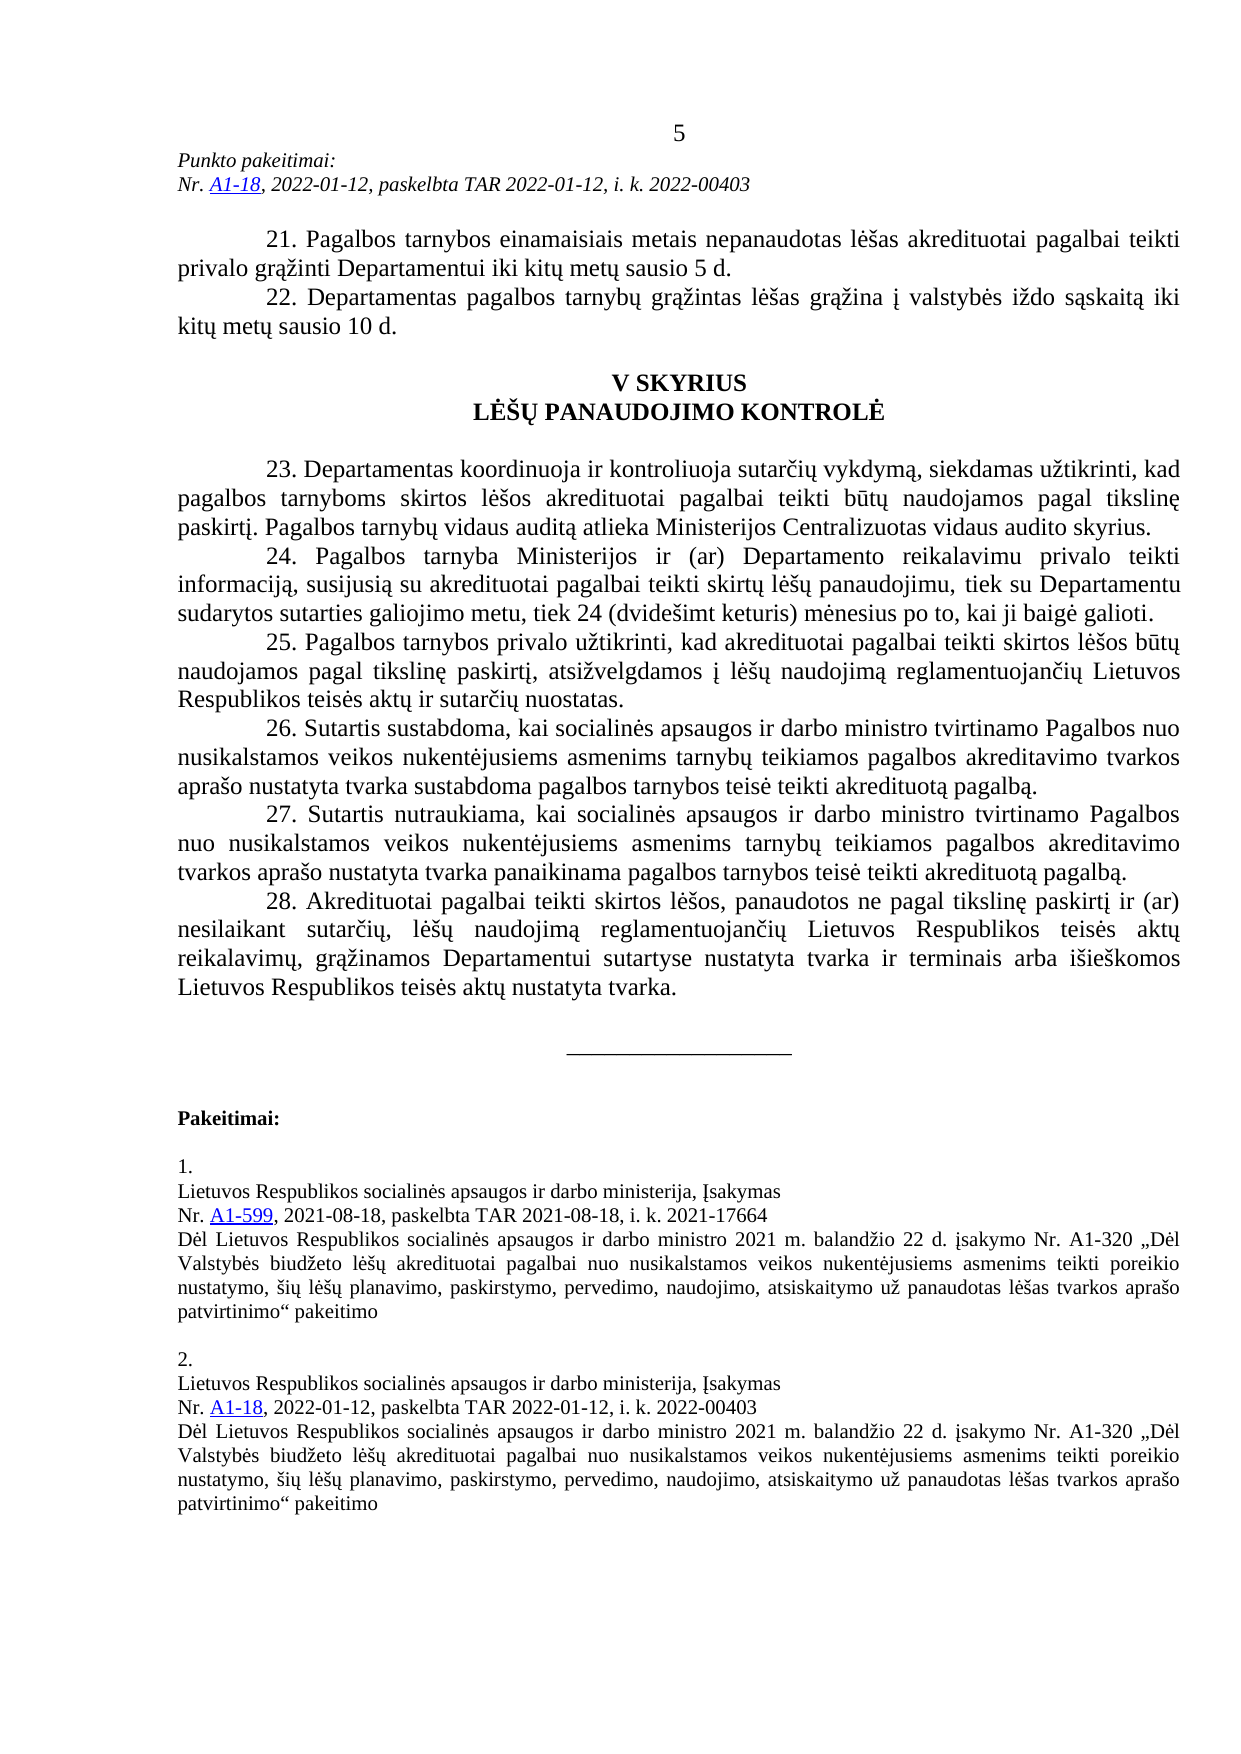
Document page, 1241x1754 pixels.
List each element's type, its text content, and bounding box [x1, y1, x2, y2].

text Dėl Lietuvos Respublikos socialinės apsaugos ir darbo ministro 2021 m. balandžio 22 d. įsakymo Nr. A1-320 „Dėl Valstybės biudžeto lėšų akredituotai pagalbai nuo nusikalstamos veikos nukentėjusiems asmenims teikti poreikio nustatymo, šių lėšų planavimo, paskirstymo, pervedimo, naudojimo, atsiskaitymo už panaudotas lėšas tvarkos aprašo patvirtinimo“ pakeitimo [177, 1227, 1181, 1323]
text 2. [177, 1347, 1181, 1371]
text Lietuvos Respublikos socialinės apsaugos ir darbo ministerija, Įsakymas [177, 1371, 1181, 1395]
text 28. Akredituotai pagalbai teikti skirtos lėšos, panaudotos ne pagal tikslinę paskirtį ir (ar) nesilaikant sutarčių, lėšų naudojimą reglamentuojančių Lietuvos Respublikos teisės aktų reikalavimų, grąžinamos Departamentui sutartyse nustatyta tvarka ir terminais arba išieškomos Lietuvos Respublikos teisės aktų nustatyta tvarka. [177, 886, 1181, 1001]
text 26. Sutartis sustabdoma, kai socialinės apsaugos ir darbo ministro tvirtinamo Pagalbos nuo nusikalstamos veikos nukentėjusiems asmenims tarnybų teikiamos pagalbos akreditavimo tvarkos aprašo nustatyta tvarka sustabdoma pagalbos tarnybos teisė teikti akredituotą pagalbą. [177, 713, 1181, 799]
text Nr. A1-18, 2022-01-12, paskelbta TAR 2022-01-12, i. k. 2022-00403 [177, 1395, 1181, 1419]
text 24. Pagalbos tarnyba Ministerijos ir (ar) Departamento reikalavimu privalo teikti informaciją, susijusią su akredituotai pagalbai teikti skirtų lėšų panaudojimu, tiek su Departamentu sudarytos sutarties galiojimo metu, tiek 24 (dvidešimt keturis) mėnesius po to, kai ji baigė galioti. [177, 541, 1181, 627]
text Lietuvos Respublikos socialinės apsaugos ir darbo ministerija, Įsakymas [177, 1178, 1181, 1203]
text 21. Pagalbos tarnybos einamaisiais metais nepanaudotas lėšas akredituotai pagalbai teikti privalo grąžinti Departamentui iki kitų metų sausio 5 d. [177, 224, 1181, 282]
text Dėl Lietuvos Respublikos socialinės apsaugos ir darbo ministro 2021 m. balandžio 22 d. įsakymo Nr. A1-320 „Dėl Valstybės biudžeto lėšų akredituotai pagalbai nuo nusikalstamos veikos nukentėjusiems asmenims teikti poreikio nustatymo, šių lėšų planavimo, paskirstymo, pervedimo, naudojimo, atsiskaitymo už panaudotas lėšas tvarkos aprašo patvirtinimo“ pakeitimo [177, 1419, 1181, 1515]
text LĖŠŲ PANAUDOJIMO KONTROLĖ [177, 397, 1181, 426]
text __________________ [177, 1029, 1181, 1058]
text Pakeitimai: [177, 1106, 1181, 1130]
text Punkto pakeitimai: [177, 148, 1181, 172]
text 1. [177, 1154, 1181, 1178]
text V SKYRIUS [177, 368, 1181, 397]
text 22. Departamentas pagalbos tarnybų grąžintas lėšas grąžina į valstybės iždo sąskaitą iki kitų metų sausio 10 d. [177, 282, 1181, 339]
text Nr. A1-18, 2022-01-12, paskelbta TAR 2022-01-12, i. k. 2022-00403 [177, 172, 1181, 196]
text 23. Departamentas koordinuoja ir kontroliuoja sutarčių vykdymą, siekdamas užtikrinti, kad pagalbos tarnyboms skirtos lėšos akredituotai pagalbai teikti būtų naudojamos pagal tikslinę paskirtį. Pagalbos tarnybų vidaus auditą atlieka Ministerijos Centralizuotas vidaus audito skyrius. [177, 454, 1181, 541]
text 27. Sutartis nutraukiama, kai socialinės apsaugos ir darbo ministro tvirtinamo Pagalbos nuo nusikalstamos veikos nukentėjusiems asmenims tarnybų teikiamos pagalbos akreditavimo tvarkos aprašo nustatyta tvarka panaikinama pagalbos tarnybos teisė teikti akredituotą pagalbą. [177, 799, 1181, 886]
text 25. Pagalbos tarnybos privalo užtikrinti, kad akredituotai pagalbai teikti skirtos lėšos būtų naudojamos pagal tikslinę paskirtį, atsižvelgdamos į lėšų naudojimą reglamentuojančių Lietuvos Respublikos teisės aktų ir sutarčių nuostatas. [177, 627, 1181, 713]
text Nr. A1-599, 2021-08-18, paskelbta TAR 2021-08-18, i. k. 2021-17664 [177, 1203, 1181, 1227]
